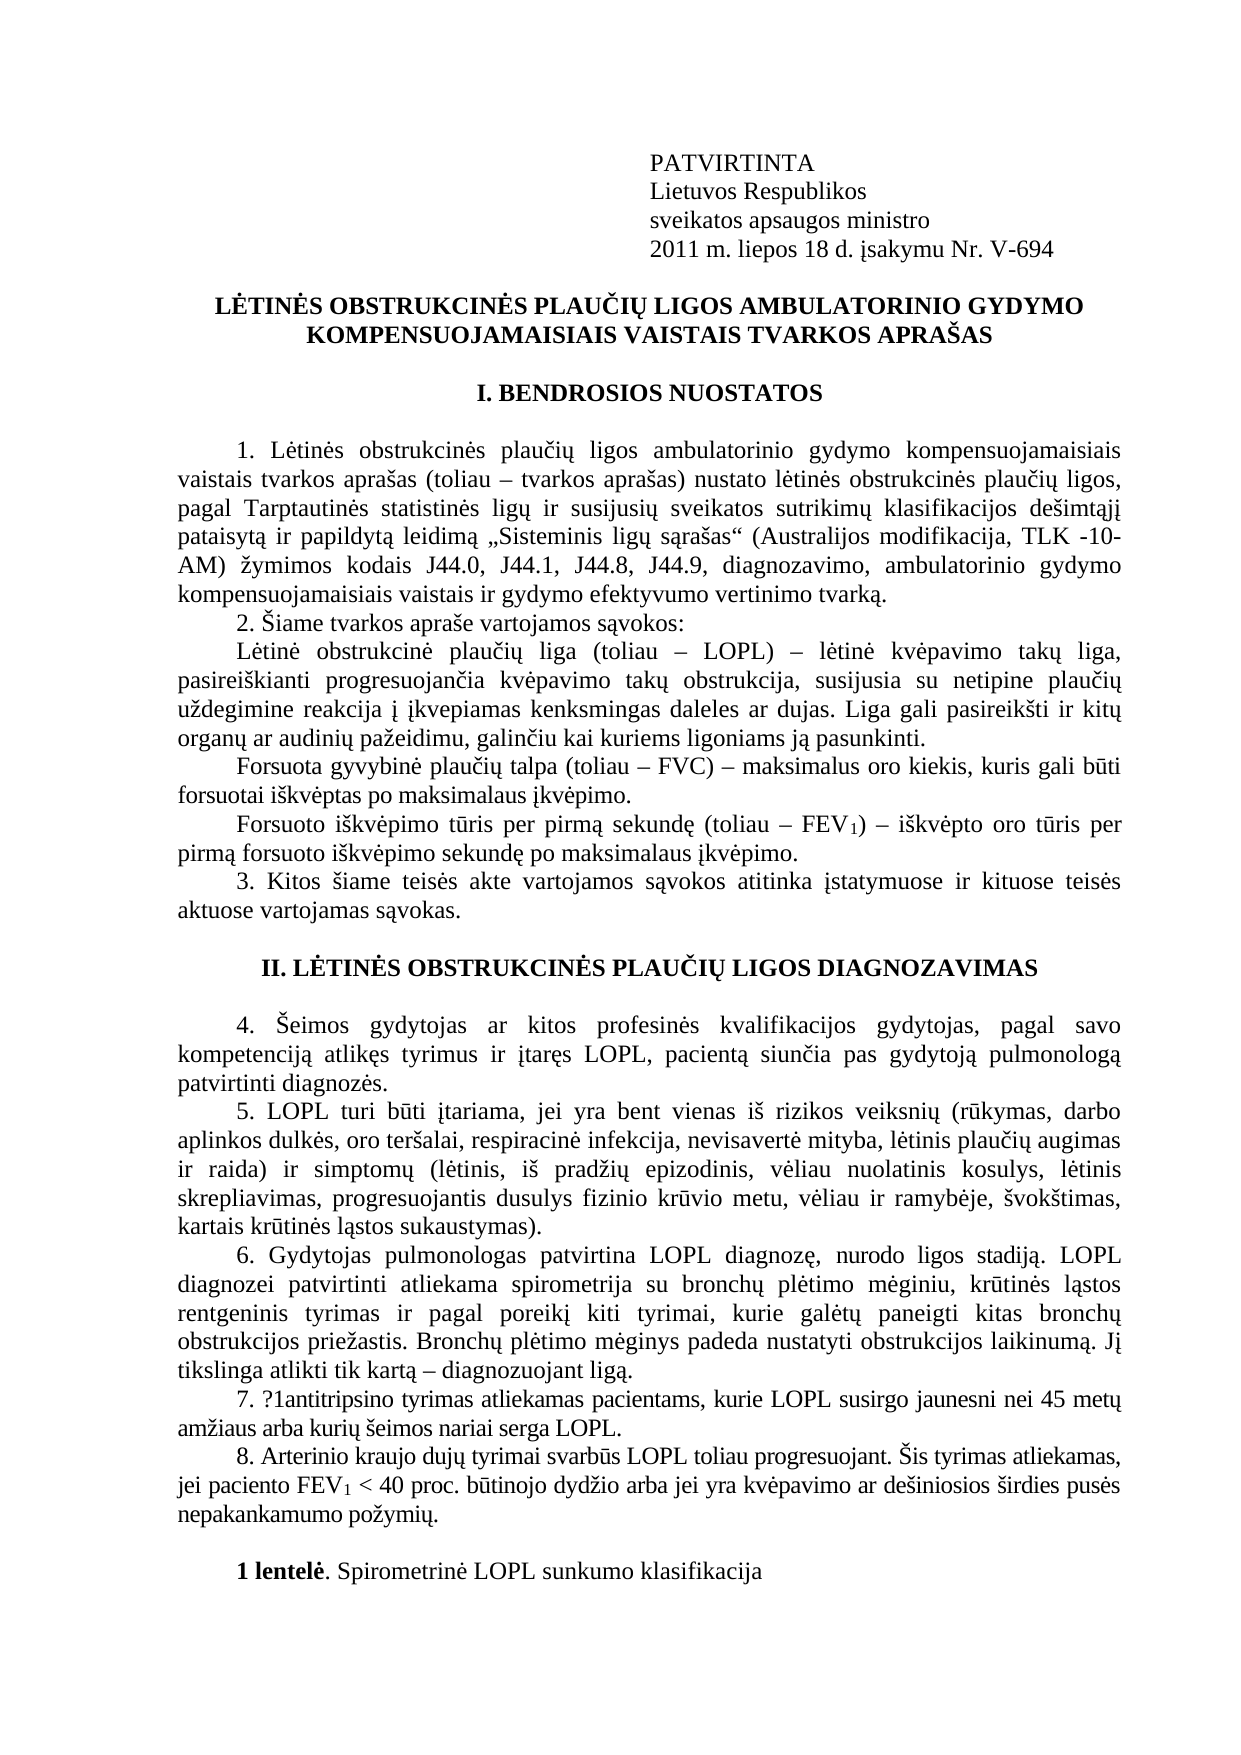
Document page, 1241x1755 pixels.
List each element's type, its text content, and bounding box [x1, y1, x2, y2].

text Lietuvos Respublikos [649, 176, 1122, 205]
text II. LĖTINĖS OBSTRUKCINĖS PLAUČIŲ LIGOS DIAGNOZAVIMAS [177, 953, 1122, 981]
text LĖTINĖS OBSTRUKCINĖS PLAUČIŲ LIGOS AMBULATORINIO GYDYMO KOMPENSUOJAMAISIAIS VAISTAIS TVARKOS APRAŠAS [177, 291, 1122, 349]
text 6. Gydytojas pulmonologas patvirtina LOPL diagnozę, nurodo ligos stadiją. LOPL diagnozei patvirtinti atliekama spirometrija su bronchų plėtimo mėginiu, krūtinės ląstos rentgeninis tyrimas ir pagal poreikį kiti tyrimai, kurie galėtų paneigti kitas bronchų obstrukcijos priežastis. Bronchų plėtimo mėginys padeda nustatyti obstrukcijos laikinumą. Jį tikslinga atlikti tik kartą – diagnozuojant ligą. [177, 1240, 1122, 1384]
text 4. Šeimos gydytojas ar kitos profesinės kvalifikacijos gydytojas, pagal savo kompetenciją atlikęs tyrimus ir įtaręs LOPL, pacientą siunčia pas gydytoją pulmonologą patvirtinti diagnozės. [177, 1010, 1122, 1096]
text 1. Lėtinės obstrukcinės plaučių ligos ambulatorinio gydymo kompensuojamaisiais vaistais tvarkos aprašas (toliau – tvarkos aprašas) nustato lėtinės obstrukcinės plaučių ligos, pagal Tarptautinės statistinės ligų ir susijusių sveikatos sutrikimų klasifikacijos dešimtąjį pataisytą ir papildytą leidimą „Sisteminis ligų sąrašas“ (Australijos modifikacija, TLK -10-AM) žymimos kodais J44.0, J44.1, J44.8, J44.9, diagnozavimo, ambulatorinio gydymo kompensuojamaisiais vaistais ir gydymo efektyvumo vertinimo tvarką. [177, 435, 1122, 608]
text 2011 m. liepos 18 d. įsakymu Nr. V-694 [649, 234, 1122, 263]
text I. BENDROSIOS NUOSTATOS [177, 378, 1122, 406]
text 3. Kitos šiame teisės akte vartojamos sąvokos atitinka įstatymuose ir kituose teisės aktuose vartojamas sąvokas. [177, 866, 1122, 924]
text Forsuoto iškvėpimo tūris per pirmą sekundę (toliau – FEV1) – iškvėpto oro tūris per pirmą forsuoto iškvėpimo sekundę po maksimalaus įkvėpimo. [177, 809, 1122, 866]
text sveikatos apsaugos ministro [649, 205, 1122, 234]
text 5. LOPL turi būti įtariama, jei yra bent vienas iš rizikos veiksnių (rūkymas, darbo aplinkos dulkės, oro teršalai, respiracinė infekcija, nevisavertė mityba, lėtinis plaučių augimas ir raida) ir simptomų (lėtinis, iš pradžių epizodinis, vėliau nuolatinis kosulys, lėtinis skrepliavimas, progresuojantis dusulys fizinio krūvio metu, vėliau ir ramybėje, švokštimas, kartais krūtinės ląstos sukaustymas). [177, 1096, 1122, 1240]
text 1 lentelė. Spirometrinė LOPL sunkumo klasifikacija [177, 1556, 1122, 1585]
text 8. Arterinio kraujo dujų tyrimai svarbūs LOPL toliau progresuojant. Šis tyrimas atliekamas, jei paciento FEV1 < 40 proc. būtinojo dydžio arba jei yra kvėpavimo ar dešiniosios širdies pusės nepakankamumo požymių. [177, 1441, 1122, 1528]
text Lėtinė obstrukcinė plaučių liga (toliau – LOPL) – lėtinė kvėpavimo takų liga, pasireiškianti progresuojančia kvėpavimo takų obstrukcija, susijusia su netipine plaučių uždegimine reakcija į įkvepiamas kenksmingas daleles ar dujas. Liga gali pasireikšti ir kitų organų ar audinių pažeidimu, galinčiu kai kuriems ligoniams ją pasunkinti. [177, 636, 1122, 751]
text PATVIRTINTA [649, 148, 1122, 176]
text Forsuota gyvybinė plaučių talpa (toliau – FVC) – maksimalus oro kiekis, kuris gali būti forsuotai iškvėptas po maksimalaus įkvėpimo. [177, 751, 1122, 809]
text 7. ?1antitripsino tyrimas atliekamas pacientams, kurie LOPL susirgo jaunesni nei 45 metų amžiaus arba kurių šeimos nariai serga LOPL. [177, 1384, 1122, 1441]
text 2. Šiame tvarkos apraše vartojamos sąvokos: [177, 608, 1122, 636]
